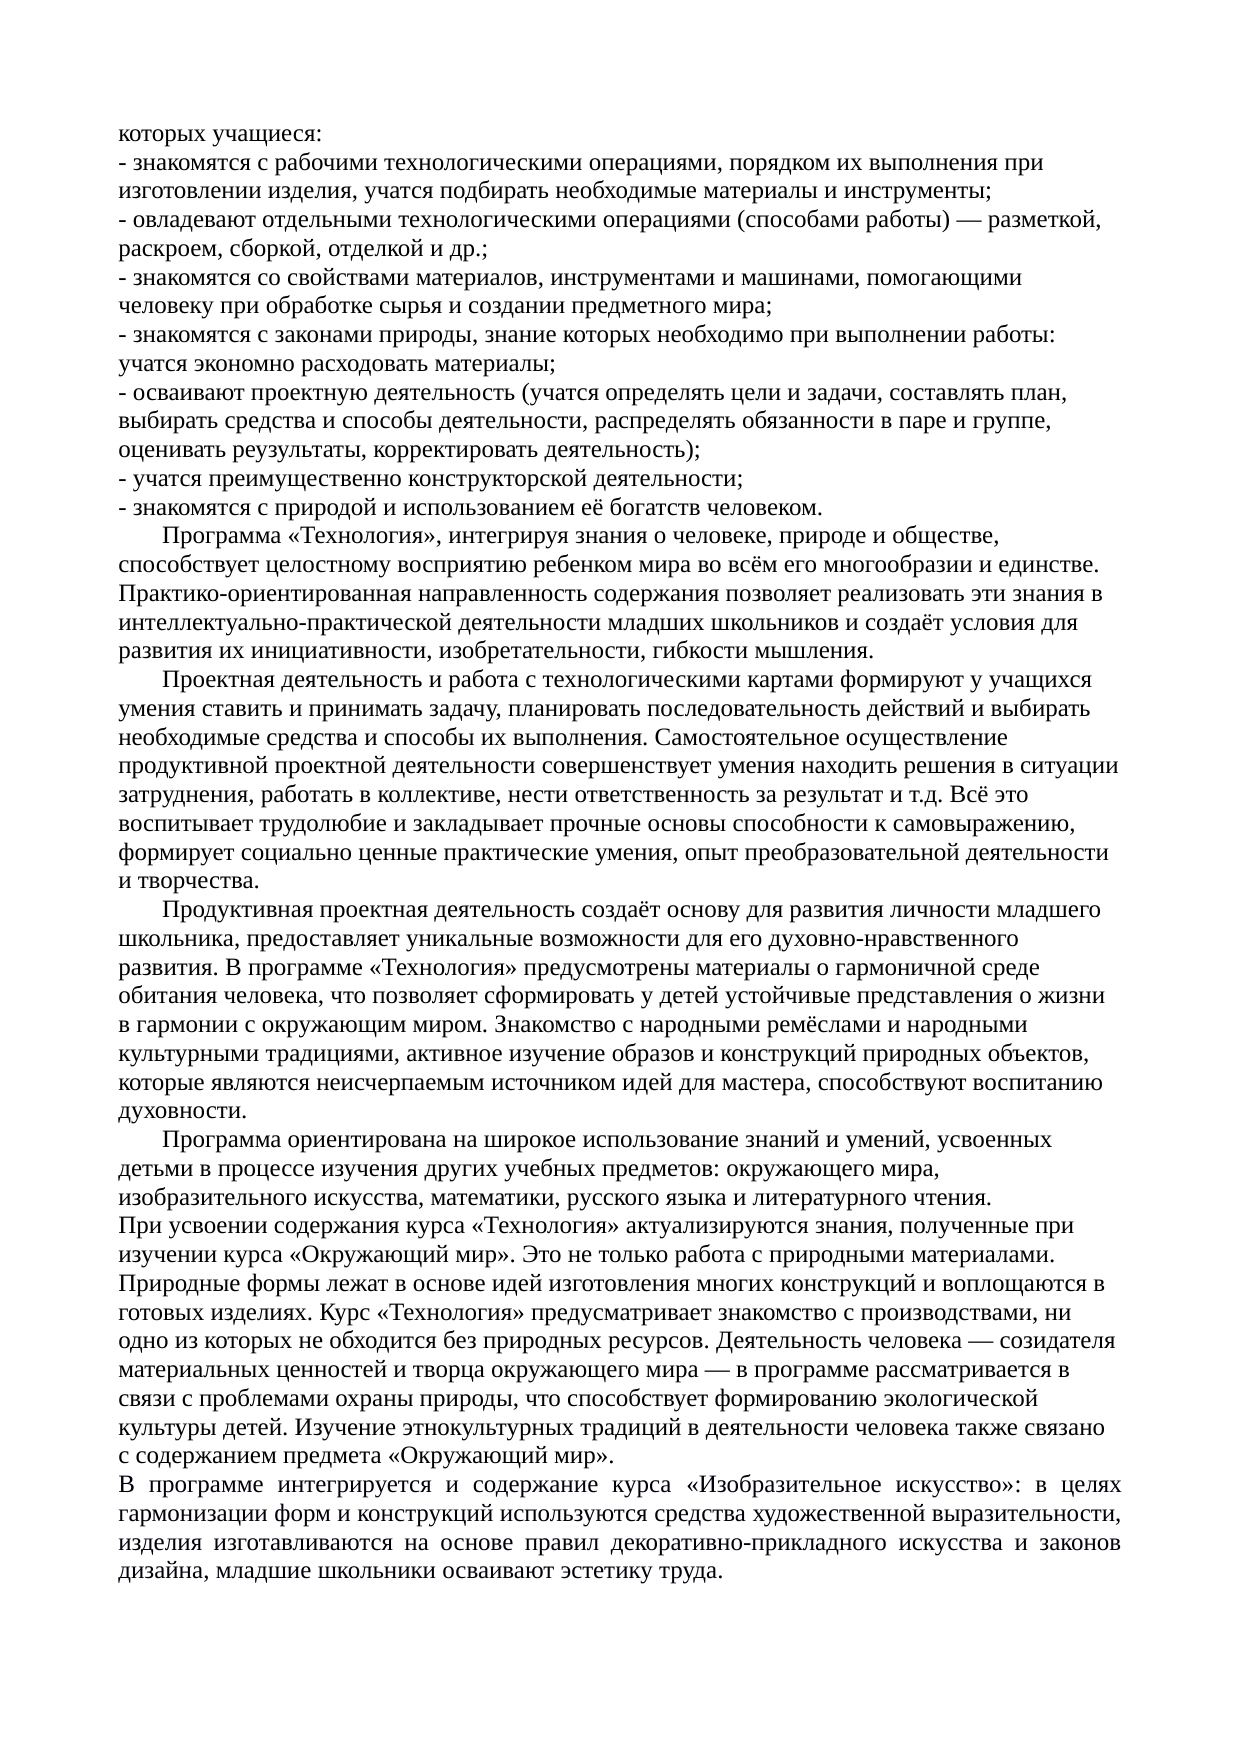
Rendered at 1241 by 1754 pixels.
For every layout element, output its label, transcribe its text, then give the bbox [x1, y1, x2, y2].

text При усвоении содержания курса «Технология» актуализируются знания, полученные при изучении курса «Окружающий мир». Это не только работа с природными материалами. Природные формы лежат в основе идей изготовления многих конструкций и воплощаются в готовых изделиях. Курс «Технология» предусматривает знакомство с производствами, ни одно из которых не обходится без природных ресурсов. Деятельность человека — созидателя материальных ценностей и творца окружающего мира — в программе рассматривается в связи с проблемами охраны природы, что способствует формированию экологической культуры детей. Изучение этнокультурных традиций в деятельности человека также связано с содержанием предмета «Окружающий мир». [118, 1211, 1122, 1469]
text - знакомятся с природой и использованием её богатств человеком. [118, 492, 1122, 521]
text - осваивают проектную деятельность (учатся определять цели и задачи, составлять план, выбирать средства и способы деятельности, распределять обязанности в паре и группе, оценивать реузультаты, корректировать деятельность); [118, 377, 1122, 463]
text Программа «Технология», интегрируя знания о человеке, природе и обществе, способствует целостному восприятию ребенком мира во всём его многообразии и единстве. Практико-ориентированная направленность содержания позволяет реализовать эти знания в интеллектуально-практической деятельности младших школьников и создаёт условия для развития их инициативности, изобретательности, гибкости мышления. [118, 521, 1122, 664]
text учатся экономно расходовать материалы; [118, 348, 1122, 377]
text - знакомятся с законами природы, знание которых необходимо при выполнении работы: [118, 319, 1122, 348]
text - учатся преимущественно конструкторской деятельности; [118, 463, 1122, 492]
text - овладевают отдельными технологическими операциями (способами работы) — разметкой, раскроем, сборкой, отделкой и др.; [118, 204, 1122, 262]
text которых учащиеся: [118, 118, 1122, 147]
text В программе интегрируется и содержание курса «Изобразительное искусство»: в целях гармонизации форм и конструкций используются средства художественной выразительности, изделия изготавливаются на основе правил декоративно-прикладного искусства и законов дизайна, младшие школьники осваивают эстетику труда. [118, 1469, 1122, 1584]
text Продуктивная проектная деятельность создаёт основу для развития личности младшего школьника, предоставляет уникальные возможности для его духовно-нравственного развития. В программе «Технология» предусмотрены материалы о гармоничной среде обитания человека, что позволяет сформировать у детей устойчивые представления о жизни в гармонии с окружающим миром. Знакомство с народными ремёслами и народными культурными традициями, активное изучение образов и конструкций природных объектов, которые являются неисчерпаемым источником идей для мастера, способствуют воспитанию духовности. [118, 894, 1122, 1124]
text Программа ориентирована на широкое использование знаний и умений, усвоенных детьми в процессе изучения других учебных предметов: окружающего мира, изобразительного искусства, математики, русского языка и литературного чтения. [118, 1124, 1122, 1211]
text - знакомятся со свойствами материалов, инструментами и машинами, помогающими человеку при обработке сырья и создании предметного мира; [118, 262, 1122, 319]
text - знакомятся с рабочими технологическими операциями, порядком их выполнения при изготовлении изделия, учатся подбирать необходимые материалы и инструменты; [118, 147, 1122, 204]
text Проектная деятельность и работа с технологическими картами формируют у учащихся умения ставить и принимать задачу, планировать последовательность действий и выбирать необходимые средства и способы их выполнения. Самостоятельное осуществление продуктивной проектной деятельности совершенствует умения находить решения в ситуации затруднения, работать в коллективе, нести ответственность за результат и т.д. Всё это воспитывает трудолюбие и закладывает прочные основы способности к самовыражению, формирует социально ценные практические умения, опыт преобразовательной деятельности и творчества. [118, 664, 1122, 894]
